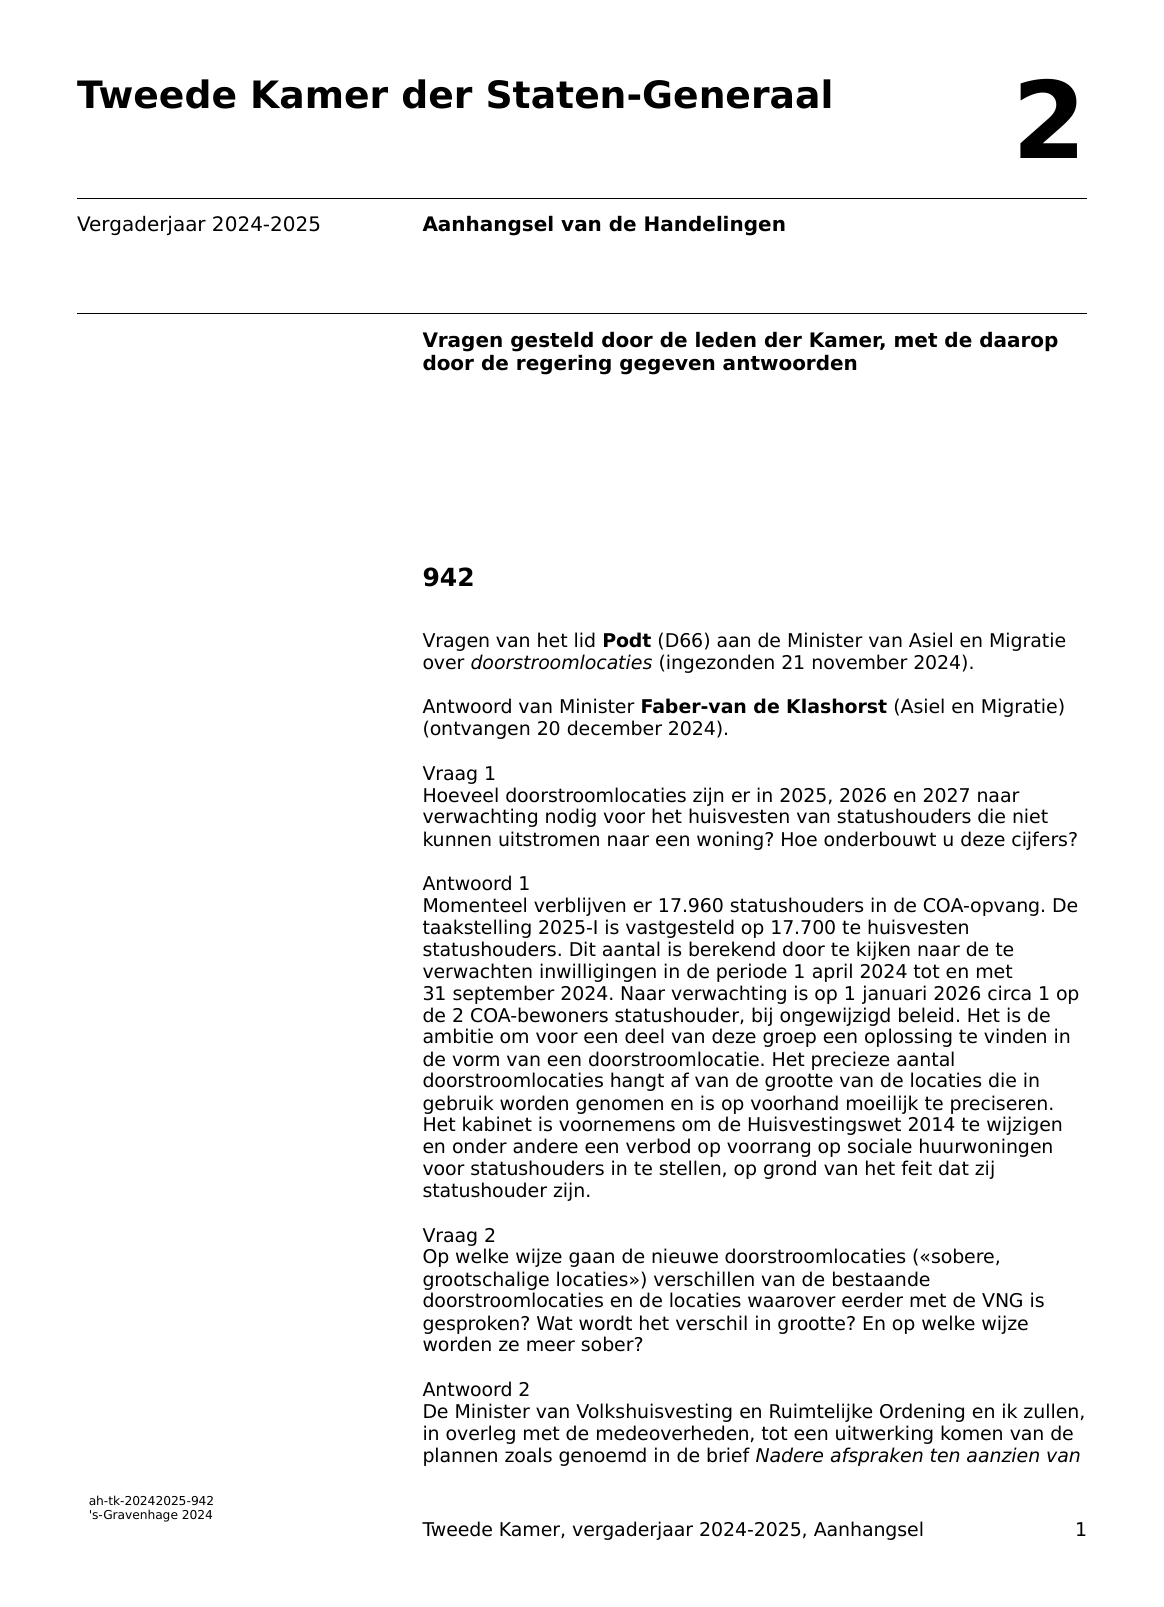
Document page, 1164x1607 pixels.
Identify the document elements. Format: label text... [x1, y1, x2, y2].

table_cell [77, 314, 422, 375]
table_header Tweede Kamer der Staten-Generaal [77, 59, 886, 198]
table_cell Aanhangsel van de Handelingen [422, 199, 1087, 313]
text Antwoord 1 [422, 873, 1087, 894]
text Momenteel verblijven er 17.960 statushouders in de COA-opvang. De taakstelling 2025-I is vastgesteld op 17.700 te huisvesten statushouders. Dit aantal is berekend door te kijken naar de te verwachten inwilligingen in de periode 1 april 2024 tot en met 31 september 2024. Naar verwachting is op 1 januari 2026 circa 1 op de 2 COA-bewoners statushouder, bij ongewijzigd beleid. Het is de ambitie om voor een deel van deze groep een oplossing te vinden in de vorm van een doorstroomlocatie. Het precieze aantal doorstroomlocaties hangt af van de grootte van de locaties die in gebruik worden genomen en is op voorhand moeilijk te preciseren. Het kabinet is voornemens om de Huisvestingswet 2014 te wijzigen en onder andere een verbod op voorrang op sociale huurwoningen voor statushouders in te stellen, op grond van het feit dat zij statushouder zijn. [422, 894, 1087, 1202]
text Hoeveel doorstroomlocaties zijn er in 2025, 2026 en 2027 naar verwachting nodig voor het huisvesten van statushouders die niet kunnen uitstromen naar een woning? Hoe onderbouwt u deze cijfers? [422, 784, 1087, 850]
text ah-tk-20242025-942 [88, 1494, 323, 1508]
text 's-Gravenhage 2024 [88, 1508, 323, 1522]
text 942 [422, 563, 1087, 592]
table_header 2 [886, 59, 1087, 198]
table_cell Vragen gesteld door de leden der Kamer, met de daarop door de regering gegeven antwoorden [422, 314, 1087, 375]
text Antwoord van Minister Faber-van de Klashorst (Asiel en Migratie) (ontvangen 20 december 2024). [422, 696, 1087, 740]
text Vraag 2 [422, 1224, 1087, 1246]
text Antwoord 2 [422, 1378, 1087, 1401]
text De Minister van Volkshuisvesting en Ruimtelijke Ordening en ik zullen, in overleg met de medeoverheden, tot een uitwerking komen van de plannen zoals genoemd in de brief Nadere afspraken ten aanzien van [422, 1401, 1087, 1466]
text Op welke wijze gaan de nieuwe doorstroomlocaties («sobere, grootschalige locaties») verschillen van de bestaande doorstroomlocaties en de locaties waarover eerder met de VNG is gesproken? Wat wordt het verschil in grootte? En op welke wijze worden ze meer sober? [422, 1246, 1087, 1356]
text Vraag 1 [422, 762, 1087, 784]
table_cell Vergaderjaar 2024-2025 [77, 199, 422, 313]
text Vragen van het lid Podt (D66) aan de Minister van Asiel en Migratie over doorstroomlocaties (ingezonden 21 november 2024). [422, 630, 1087, 674]
